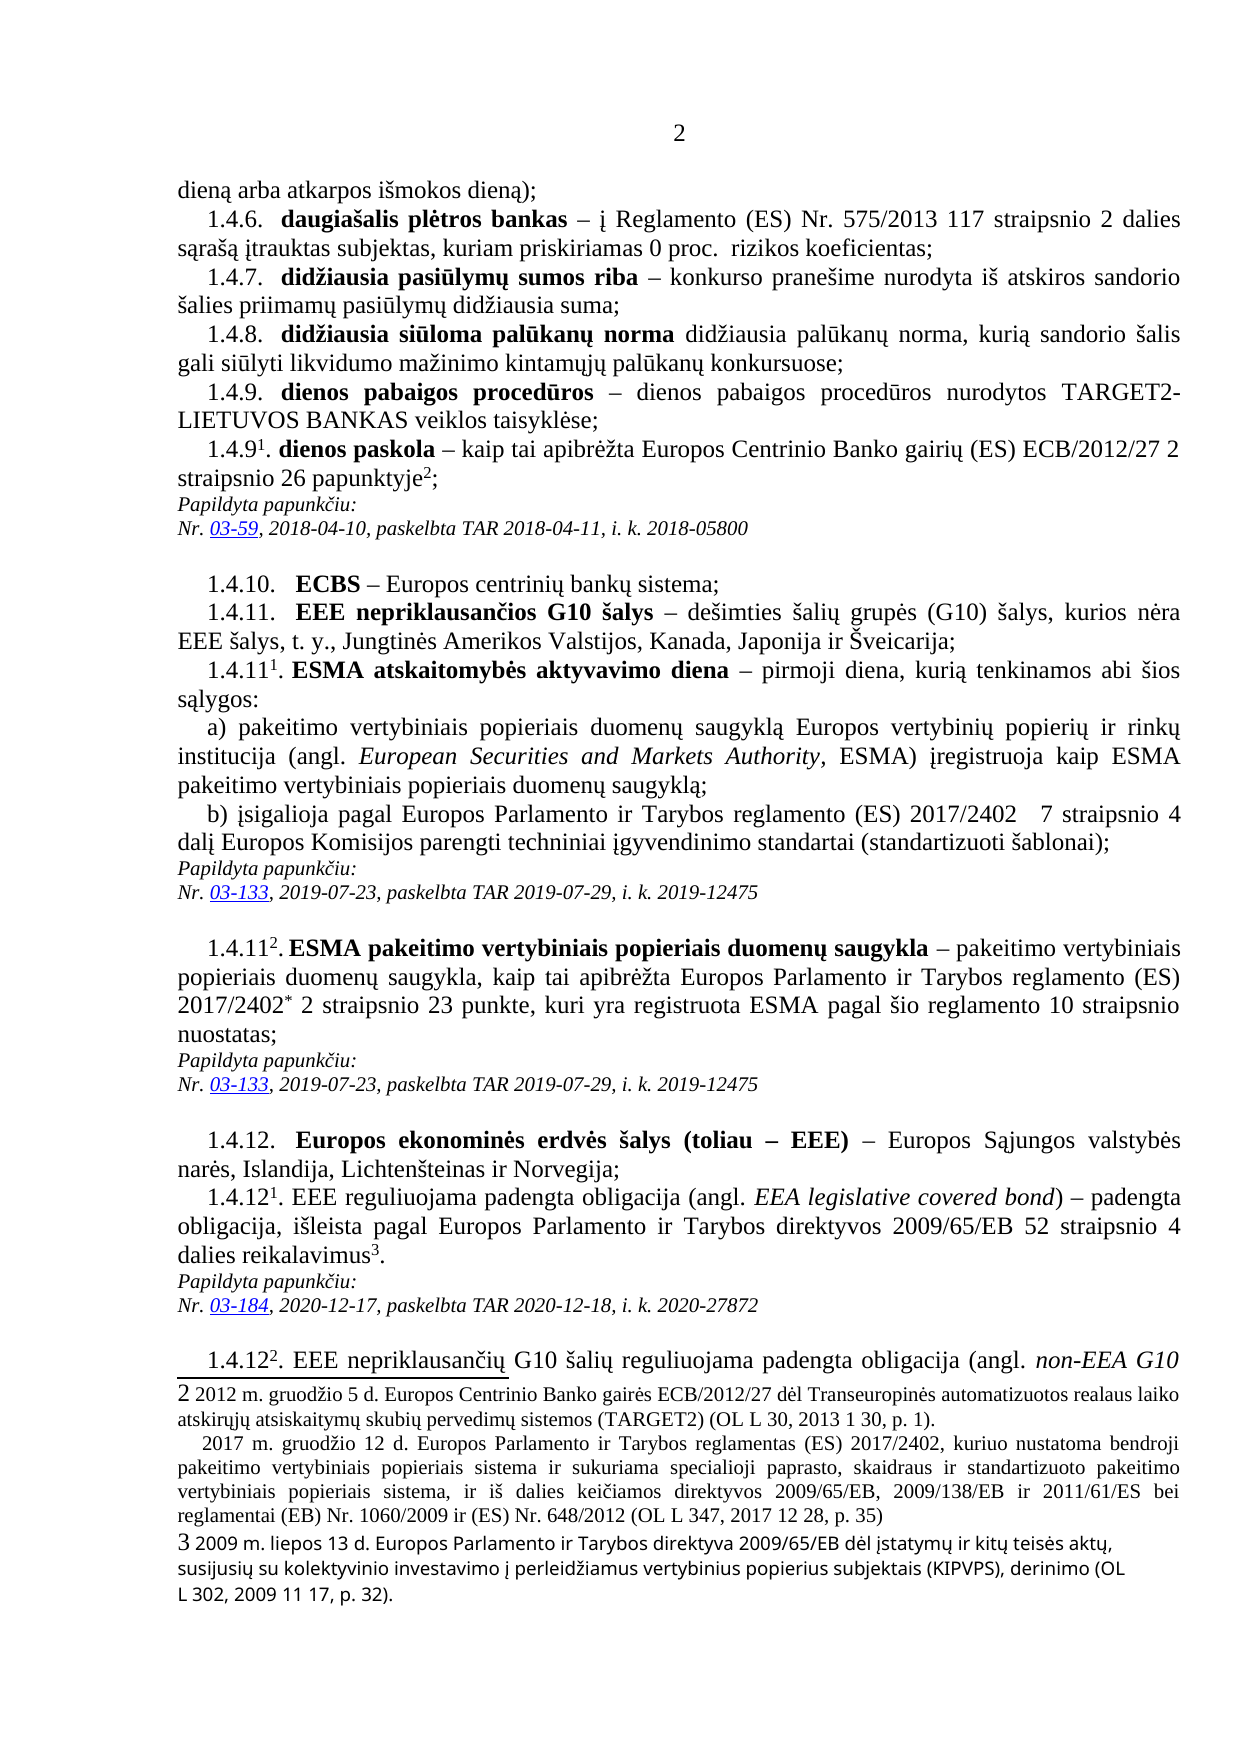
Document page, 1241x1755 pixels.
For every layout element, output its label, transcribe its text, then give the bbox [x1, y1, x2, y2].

text 2017 m. gruodžio 12 d. Europos Parlamento ir Tarybos reglamentas (ES) 2017/2402, kuriuo nustatoma bendroji pakeitimo vertybiniais popieriais sistema ir sukuriama specialioji paprasto, skaidraus ir standartizuoto pakeitimo vertybiniais popieriais sistema, ir iš dalies keičiamos direktyvos 2009/65/EB, 2009/138/EB ir 2011/61/ES bei reglamentai (EB) Nr. 1060/2009 ir (ES) Nr. 648/2012 (OL L 347, 2017 12 28, p. 35) [177, 1431, 1181, 1527]
text Nr. 03-59, 2018-04-10, paskelbta TAR 2018-04-11, i. k. 2018-05800 [177, 516, 1181, 540]
text 1.4.8. didžiausia siūloma palūkanų norma didžiausia palūkanų norma, kurią sandorio šalis gali siūlyti likvidumo mažinimo kintamųjų palūkanų konkursuose; [177, 319, 1181, 377]
text Papildyta papunkčiu: [177, 492, 1181, 516]
text 1.4.6. daugiašalis plėtros bankas – į Reglamento (ES) Nr. 575/2013 117 straipsnio 2 dalies sąrašą įtrauktas subjektas, kuriam priskiriamas 0 proc. rizikos koeficientas; [177, 204, 1181, 262]
text 2009 m. liepos 13 d. Europos Parlamento ir Tarybos direktyva 2009/65/EB dėl įstatymų ir kitų teisės aktų, susijusių su kolektyvinio investavimo į perleidžiamus vertybinius popierius subjektais (KIPVPS), derinimo (OL L 302, 2009 11 17, p. 32). [177, 1527, 1181, 1607]
text Nr. 03-184, 2020-12-17, paskelbta TAR 2020-12-18, i. k. 2020-27872 [177, 1293, 1181, 1317]
text 1.4.122. EEE nepriklausančių G10 šalių reguliuojama padengta obligacija (angl. non-EEA G10 [177, 1346, 1181, 1374]
text Papildyta papunkčiu: [177, 856, 1181, 880]
text 1.4.7. didžiausia pasiūlymų sumos riba – konkurso pranešime nurodyta iš atskiros sandorio šalies priimamų pasiūlymų didžiausia suma; [177, 262, 1181, 319]
text 1.4.112. ESMA pakeitimo vertybiniais popieriais duomenų saugykla – pakeitimo vertybiniais popieriais duomenų saugykla, kaip tai apibrėžta Europos Parlamento ir Tarybos reglamento (ES) 2017/2402* 2 straipsnio 23 punkte, kuri yra registruota ESMA pagal šio reglamento 10 straipsnio nuostatas; [177, 933, 1181, 1048]
text Papildyta papunkčiu: [177, 1048, 1181, 1072]
text Nr. 03-133, 2019-07-23, paskelbta TAR 2019-07-29, i. k. 2019-12475 [177, 1072, 1181, 1096]
text 1.4.91. dienos paskola – kaip tai apibrėžta Europos Centrinio Banko gairių (ES) ECB/2012/27 2 straipsnio 26 papunktyje; [177, 434, 1181, 492]
text 2012 m. gruodžio 5 d. Europos Centrinio Banko gairės ECB/2012/27 dėl Transeuropinės automatizuotos realaus laiko atskirųjų atsiskaitymų skubių pervedimų sistemos (TARGET2) (OL L 30, 2013 1 30, p. 1). [177, 1378, 1181, 1431]
text Nr. 03-133, 2019-07-23, paskelbta TAR 2019-07-29, i. k. 2019-12475 [177, 880, 1181, 904]
text 1.4.10. ECBS – Europos centrinių bankų sistema; [177, 569, 1181, 597]
text 1.4.121. EEE reguliuojama padengta obligacija (angl. EEA legislative covered bond) – padengta obligacija, išleista pagal Europos Parlamento ir Tarybos direktyvos 2009/65/EB 52 straipsnio 4 dalies reikalavimus. [177, 1182, 1181, 1269]
text b) įsigalioja pagal Europos Parlamento ir Tarybos reglamento (ES) 2017/2402 7 straipsnio 4 dalį Europos Komisijos parengti techniniai įgyvendinimo standartai (standartizuoti šablonai); [177, 799, 1181, 856]
text 1.4.9. dienos pabaigos procedūros – dienos pabaigos procedūros nurodytos TARGET2-LIETUVOS BANKAS veiklos taisyklėse; [177, 377, 1181, 434]
text dieną arba atkarpos išmokos dieną); [177, 176, 1181, 204]
text 1.4.12. Europos ekonominės erdvės šalys (toliau – EEE) – Europos Sąjungos valstybės narės, Islandija, Lichtenšteinas ir Norvegija; [177, 1125, 1181, 1182]
text 1.4.11. EEE nepriklausančios G10 šalys – dešimties šalių grupės (G10) šalys, kurios nėra EEE šalys, t. y., Jungtinės Amerikos Valstijos, Kanada, Japonija ir Šveicarija; [177, 597, 1181, 655]
text 1.4.111. ESMA atskaitomybės aktyvavimo diena – pirmoji diena, kurią tenkinamos abi šios sąlygos: [177, 655, 1181, 712]
text a) pakeitimo vertybiniais popieriais duomenų saugyklą Europos vertybinių popierių ir rinkų institucija (angl. European Securities and Markets Authority, ESMA) įregistruoja kaip ESMA pakeitimo vertybiniais popieriais duomenų saugyklą; [177, 712, 1181, 799]
text Papildyta papunkčiu: [177, 1269, 1181, 1293]
